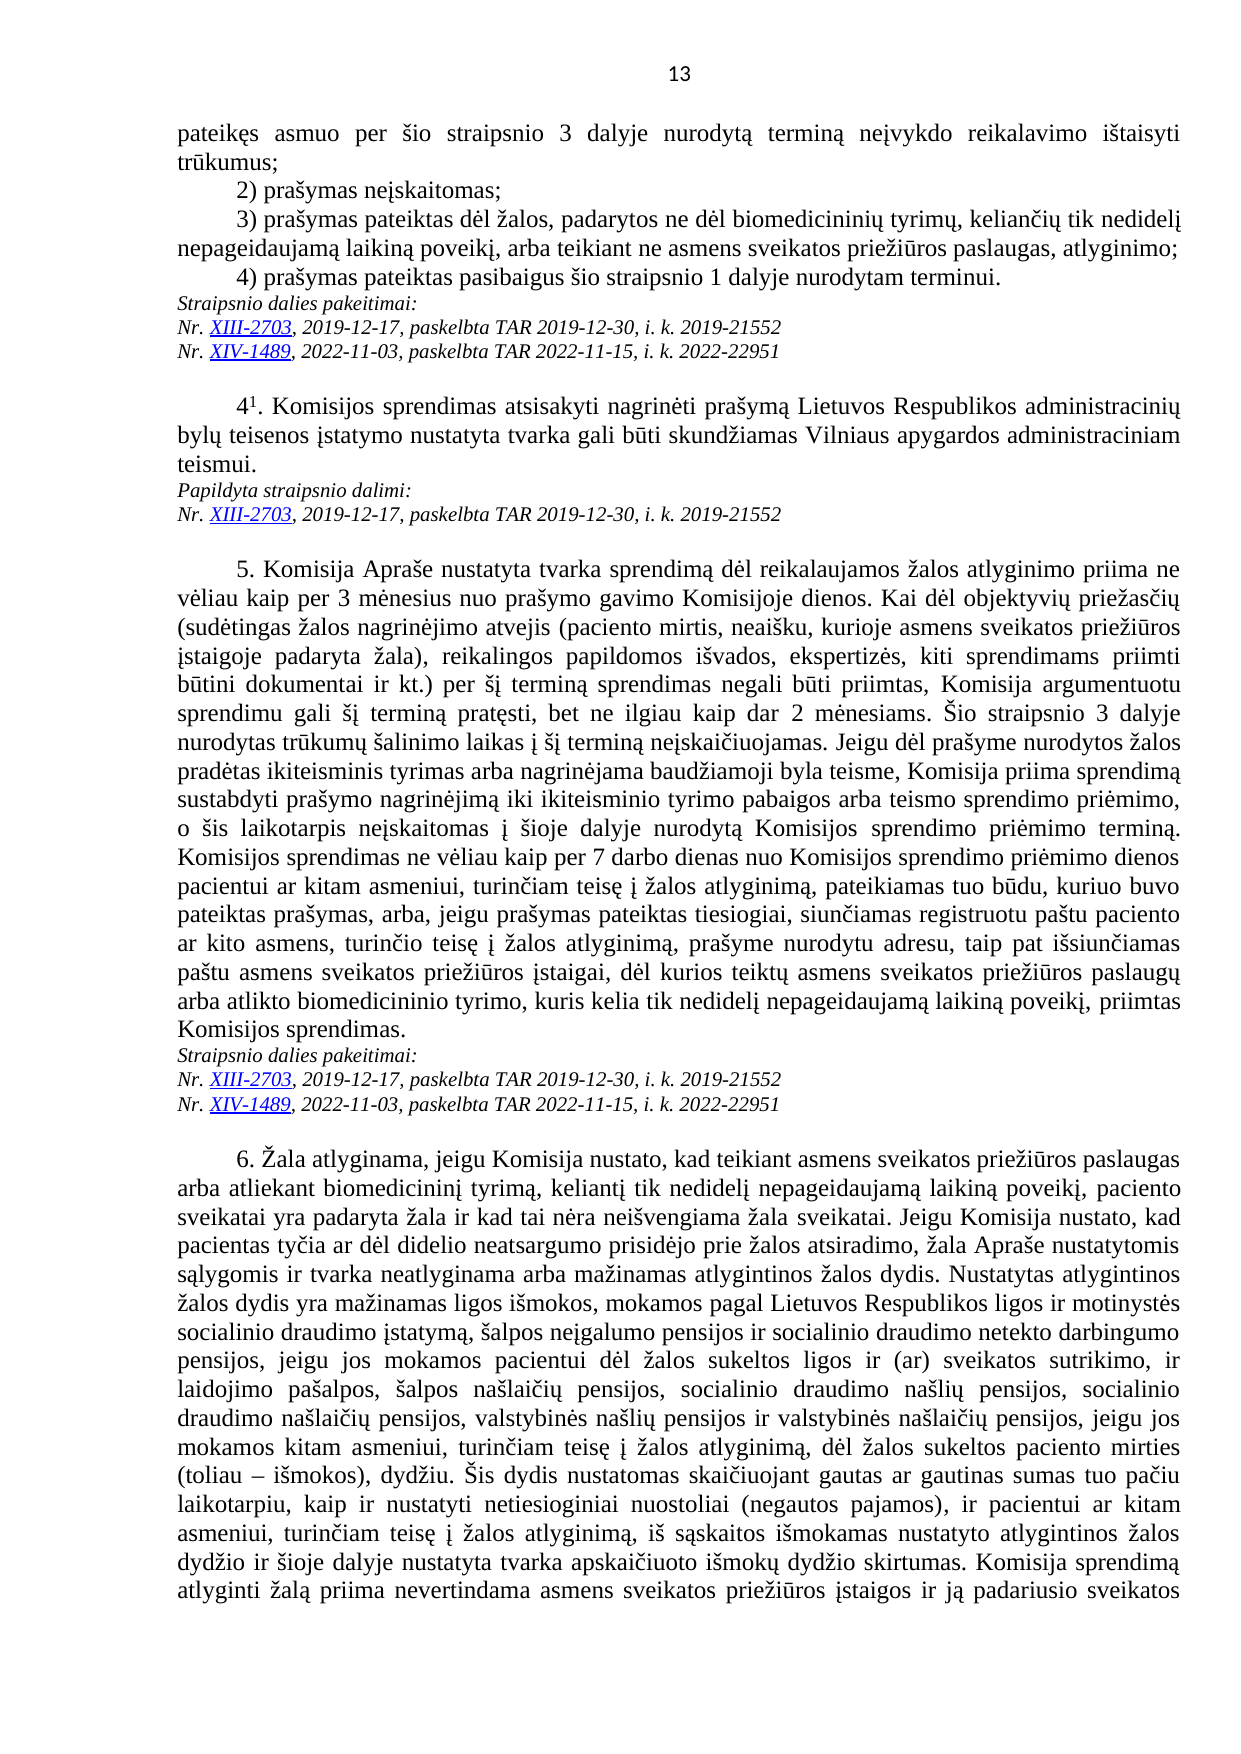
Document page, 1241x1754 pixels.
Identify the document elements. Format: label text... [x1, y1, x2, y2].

text 41. Komisijos sprendimas atsisakyti nagrinėti prašymą Lietuvos Respublikos administracinių bylų teisenos įstatymo nustatyta tvarka gali būti skundžiamas Vilniaus apygardos administraciniam teismui. [177, 391, 1181, 478]
text pateikęs asmuo per šio straipsnio 3 dalyje nurodytą terminą neįvykdo reikalavimo ištaisyti trūkumus; [177, 118, 1181, 176]
text 4) prašymas pateiktas pasibaigus šio straipsnio 1 dalyje nurodytam terminui. [177, 262, 1181, 291]
text Nr. XIV-1489, 2022-11-03, paskelbta TAR 2022-11-15, i. k. 2022-22951 [177, 339, 1181, 363]
text 5. Komisija Apraše nustatyta tvarka sprendimą dėl reikalaujamos žalos atlyginimo priima ne vėliau kaip per 3 mėnesius nuo prašymo gavimo Komisijoje dienos. Kai dėl objektyvių priežasčių (sudėtingas žalos nagrinėjimo atvejis (paciento mirtis, neaišku, kurioje asmens sveikatos priežiūros įstaigoje padaryta žala), reikalingos papildomos išvados, ekspertizės, kiti sprendimams priimti būtini dokumentai ir kt.) per šį terminą sprendimas negali būti priimtas, Komisija argumentuotu sprendimu gali šį terminą pratęsti, bet ne ilgiau kaip dar 2 mėnesiams. Šio straipsnio 3 dalyje nurodytas trūkumų šalinimo laikas į šį terminą neįskaičiuojamas. Jeigu dėl prašyme nurodytos žalos pradėtas ikiteisminis tyrimas arba nagrinėjama baudžiamoji byla teisme, Komisija priima sprendimą sustabdyti prašymo nagrinėjimą iki ikiteisminio tyrimo pabaigos arba teismo sprendimo priėmimo, o šis laikotarpis neįskaitomas į šioje dalyje nurodytą Komisijos sprendimo priėmimo terminą. Komisijos sprendimas ne vėliau kaip per 7 darbo dienas nuo Komisijos sprendimo priėmimo dienos pacientui ar kitam asmeniui, turinčiam teisę į žalos atlyginimą, pateikiamas tuo būdu, kuriuo buvo pateiktas prašymas, arba, jeigu prašymas pateiktas tiesiogiai, siunčiamas registruotu paštu paciento ar kito asmens, turinčio teisę į žalos atlyginimą, prašyme nurodytu adresu, taip pat išsiunčiamas paštu asmens sveikatos priežiūros įstaigai, dėl kurios teiktų asmens sveikatos priežiūros paslaugų arba atlikto biomedicininio tyrimo, kuris kelia tik nedidelį nepageidaujamą laikiną poveikį, priimtas Komisijos sprendimas. [177, 554, 1181, 1043]
text Papildyta straipsnio dalimi: [177, 478, 1181, 502]
text 2) prašymas neįskaitomas; [177, 176, 1181, 204]
text Nr. XIII-2703, 2019-12-17, paskelbta TAR 2019-12-30, i. k. 2019-21552 [177, 502, 1181, 526]
text Nr. XIV-1489, 2022-11-03, paskelbta TAR 2022-11-15, i. k. 2022-22951 [177, 1091, 1181, 1116]
text Nr. XIII-2703, 2019-12-17, paskelbta TAR 2019-12-30, i. k. 2019-21552 [177, 314, 1181, 339]
text 6. Žala atlyginama, jeigu Komisija nustato, kad teikiant asmens sveikatos priežiūros paslaugas arba atliekant biomedicininį tyrimą, keliantį tik nedidelį nepageidaujamą laikiną poveikį, paciento sveikatai yra padaryta žala ir kad tai nėra neišvengiama žala sveikatai. Jeigu Komisija nustato, kad pacientas tyčia ar dėl didelio neatsargumo prisidėjo prie žalos atsiradimo, žala Apraše nustatytomis sąlygomis ir tvarka neatlyginama arba mažinamas atlygintinos žalos dydis. Nustatytas atlygintinos žalos dydis yra mažinamas ligos išmokos, mokamos pagal Lietuvos Respublikos ligos ir motinystės socialinio draudimo įstatymą, šalpos neįgalumo pensijos ir socialinio draudimo netekto darbingumo pensijos, jeigu jos mokamos pacientui dėl žalos sukeltos ligos ir (ar) sveikatos sutrikimo, ir laidojimo pašalpos, šalpos našlaičių pensijos, socialinio draudimo našlių pensijos, socialinio draudimo našlaičių pensijos, valstybinės našlių pensijos ir valstybinės našlaičių pensijos, jeigu jos mokamos kitam asmeniui, turinčiam teisę į žalos atlyginimą, dėl žalos sukeltos paciento mirties (toliau – išmokos), dydžiu. Šis dydis nustatomas skaičiuojant gautas ar gautinas sumas tuo pačiu laikotarpiu, kaip ir nustatyti netiesioginiai nuostoliai (negautos pajamos), ir pacientui ar kitam asmeniui, turinčiam teisę į žalos atlyginimą, iš sąskaitos išmokamas nustatyto atlygintinos žalos dydžio ir šioje dalyje nustatyta tvarka apskaičiuoto išmokų dydžio skirtumas. Komisija sprendimą atlyginti žalą priima nevertindama asmens sveikatos priežiūros įstaigos ir ją padariusio sveikatos [177, 1144, 1181, 1604]
text Straipsnio dalies pakeitimai: [177, 1043, 1181, 1067]
text 3) prašymas pateiktas dėl žalos, padarytos ne dėl biomedicininių tyrimų, keliančių tik nedidelį nepageidaujamą laikiną poveikį, arba teikiant ne asmens sveikatos priežiūros paslaugas, atlyginimo; [177, 204, 1181, 262]
text Straipsnio dalies pakeitimai: [177, 291, 1181, 314]
text Nr. XIII-2703, 2019-12-17, paskelbta TAR 2019-12-30, i. k. 2019-21552 [177, 1067, 1181, 1091]
